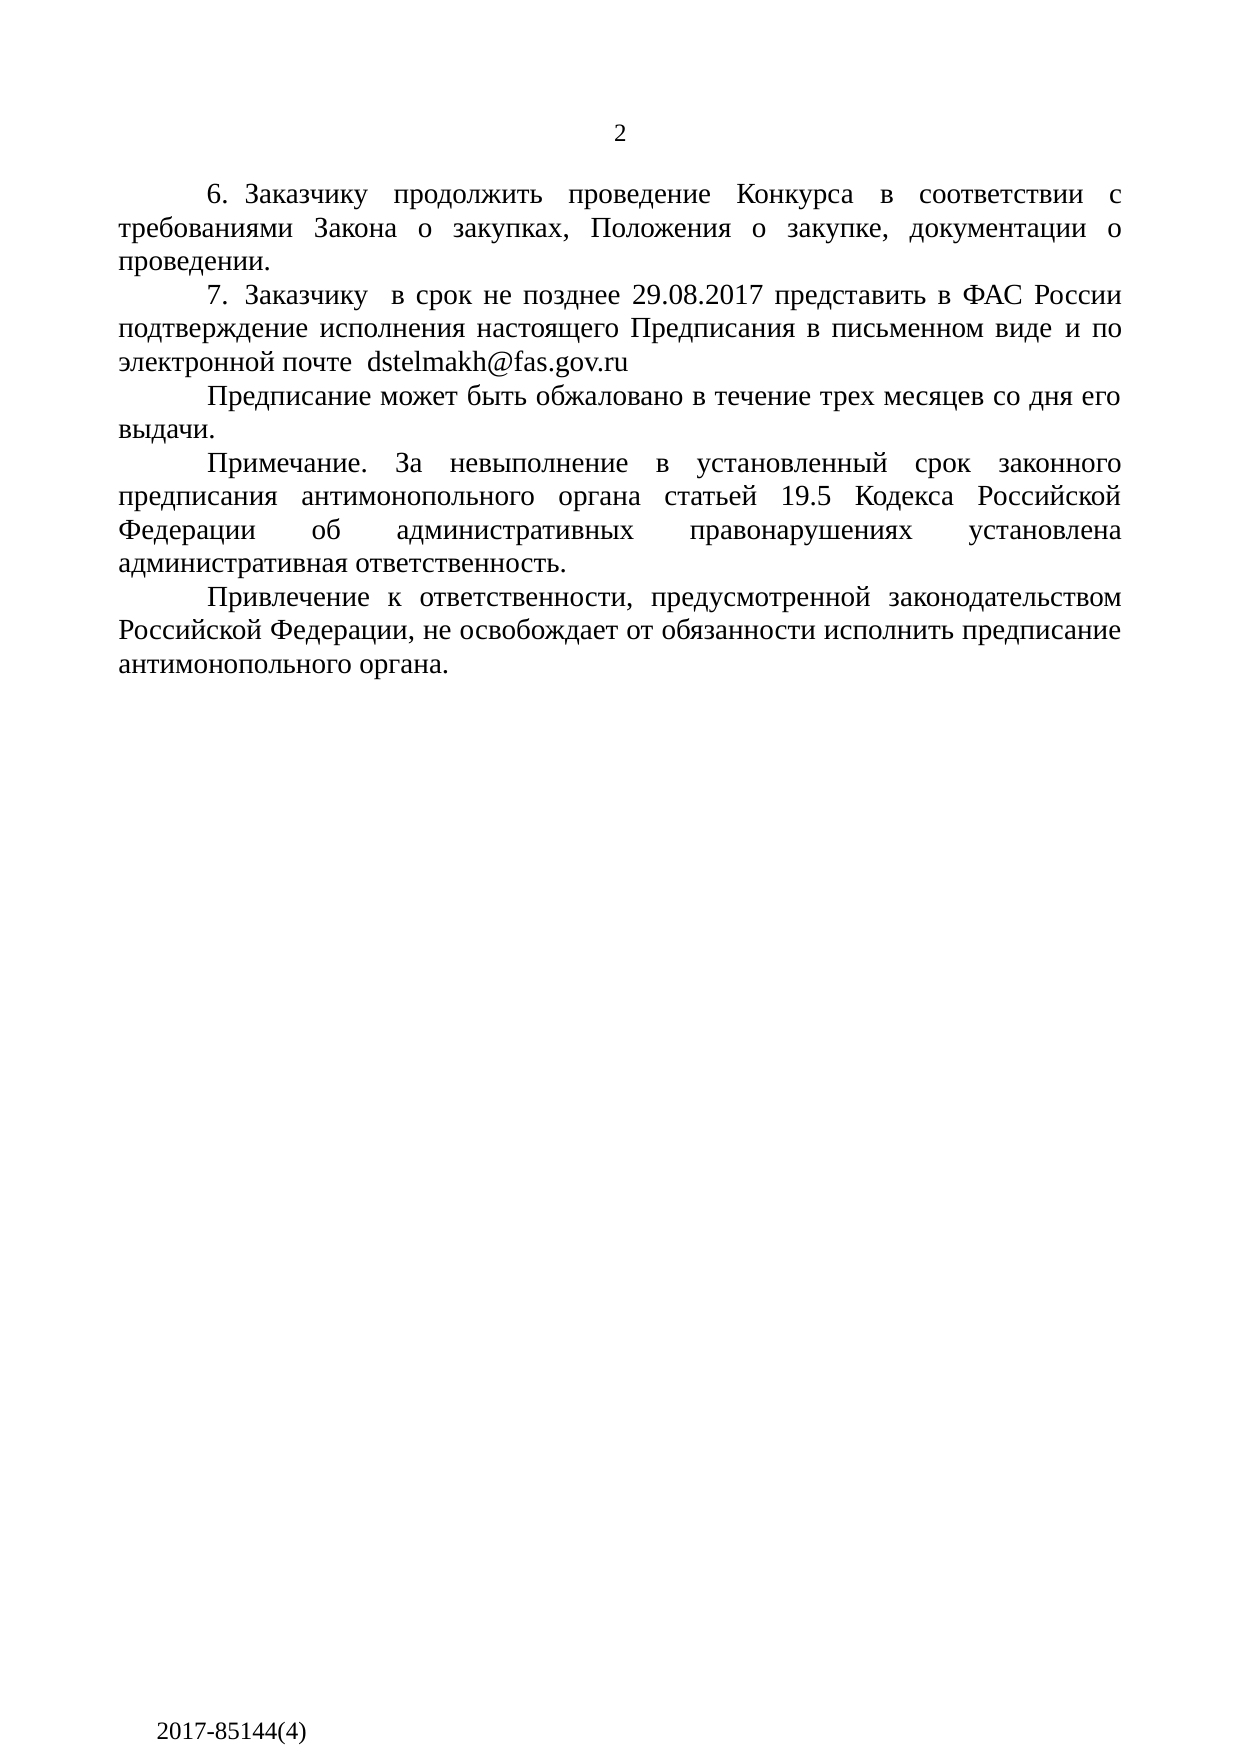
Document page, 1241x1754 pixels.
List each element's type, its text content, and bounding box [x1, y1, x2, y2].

list Заказчику продолжить проведение Конкурса в соответствии с требованиями Закона о закупках, Положения о закупке, документации о проведении. [118, 176, 1122, 277]
list Заказчику в срок не позднее 29.08.2017 представить в ФАС России подтверждение исполнения настоящего Предписания в письменном виде и по электронной почте dstelmakh@fas.gov.ru [118, 277, 1122, 378]
text Привлечение к ответственности, предусмотренной законодательством Российской Федерации, не освобождает от обязанности исполнить предписание антимонопольного органа. [118, 579, 1122, 679]
text Примечание. За невыполнение в установленный срок законного предписания антимонопольного органа статьей 19.5 Кодекса Российской Федерации об административных правонарушениях установлена административная ответственность. [118, 445, 1122, 579]
text Предписание может быть обжаловано в течение трех месяцев со дня его выдачи. [118, 378, 1122, 445]
